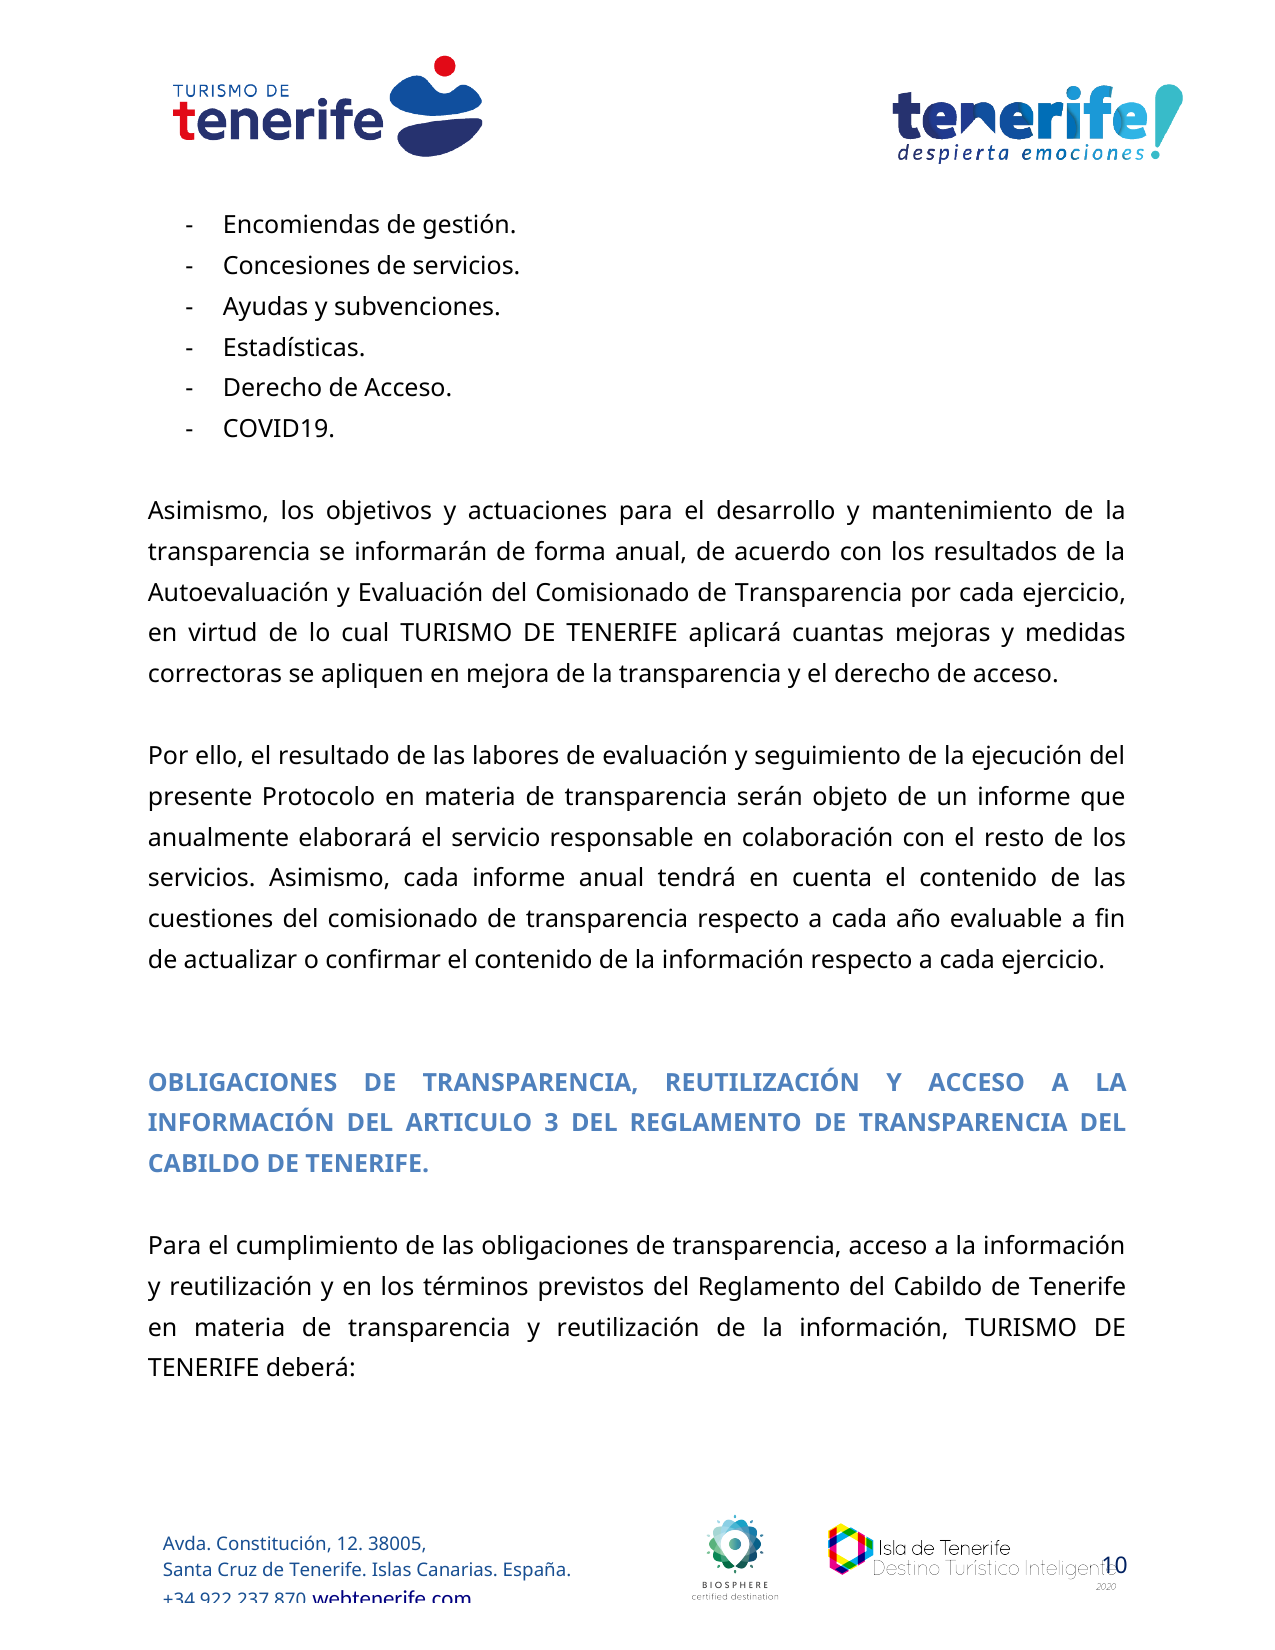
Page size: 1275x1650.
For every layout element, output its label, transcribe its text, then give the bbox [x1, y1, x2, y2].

text Para el cumplimiento de las obligaciones de transparencia, acceso a la información y reutilización y en los términos previstos del Reglamento del Cabildo de Tenerife en materia de transparencia y reutilización de la información, TURISMO DE TENERIFE deberá: [148, 1228, 1127, 1384]
list Derecho de Acceso. [185, 370, 1127, 404]
list Encomiendas de gestión. [185, 207, 1127, 241]
text Asimismo, los objetivos y actuaciones para el desarrollo y mantenimiento de la transparencia se informarán de forma anual, de acuerdo con los resultados de la Autoevaluación y Evaluación del Comisionado de Transparencia por cada ejercicio, en virtud de lo cual TURISMO DE TENERIFE aplicará cuantas mejoras y medidas correctoras se apliquen en mejora de la transparencia y el derecho de acceso. [148, 493, 1127, 690]
list COVID19. [185, 411, 1127, 445]
text Por ello, el resultado de las labores de evaluación y seguimiento de la ejecución del presente Protocolo en materia de transparencia serán objeto de un informe que anualmente elaborará el servicio responsable en colaboración con el resto de los servicios. Asimismo, cada informe anual tendrá en cuenta el contenido de las cuestiones del comisionado de transparencia respecto a cada año evaluable a fin de actualizar o confirmar el contenido de la información respecto a cada ejercicio. [148, 738, 1127, 976]
list Estadísticas. [185, 329, 1127, 363]
text OBLIGACIONES DE TRANSPARENCIA, REUTILIZACIÓN Y ACCESO A LA INFORMACIÓN DEL ARTICULO 3 DEL REGLAMENTO DE TRANSPARENCIA DEL CABILDO DE TENERIFE. [148, 1064, 1127, 1180]
list Ayudas y subvenciones. [185, 288, 1127, 322]
list Concesiones de servicios. [185, 248, 1127, 282]
